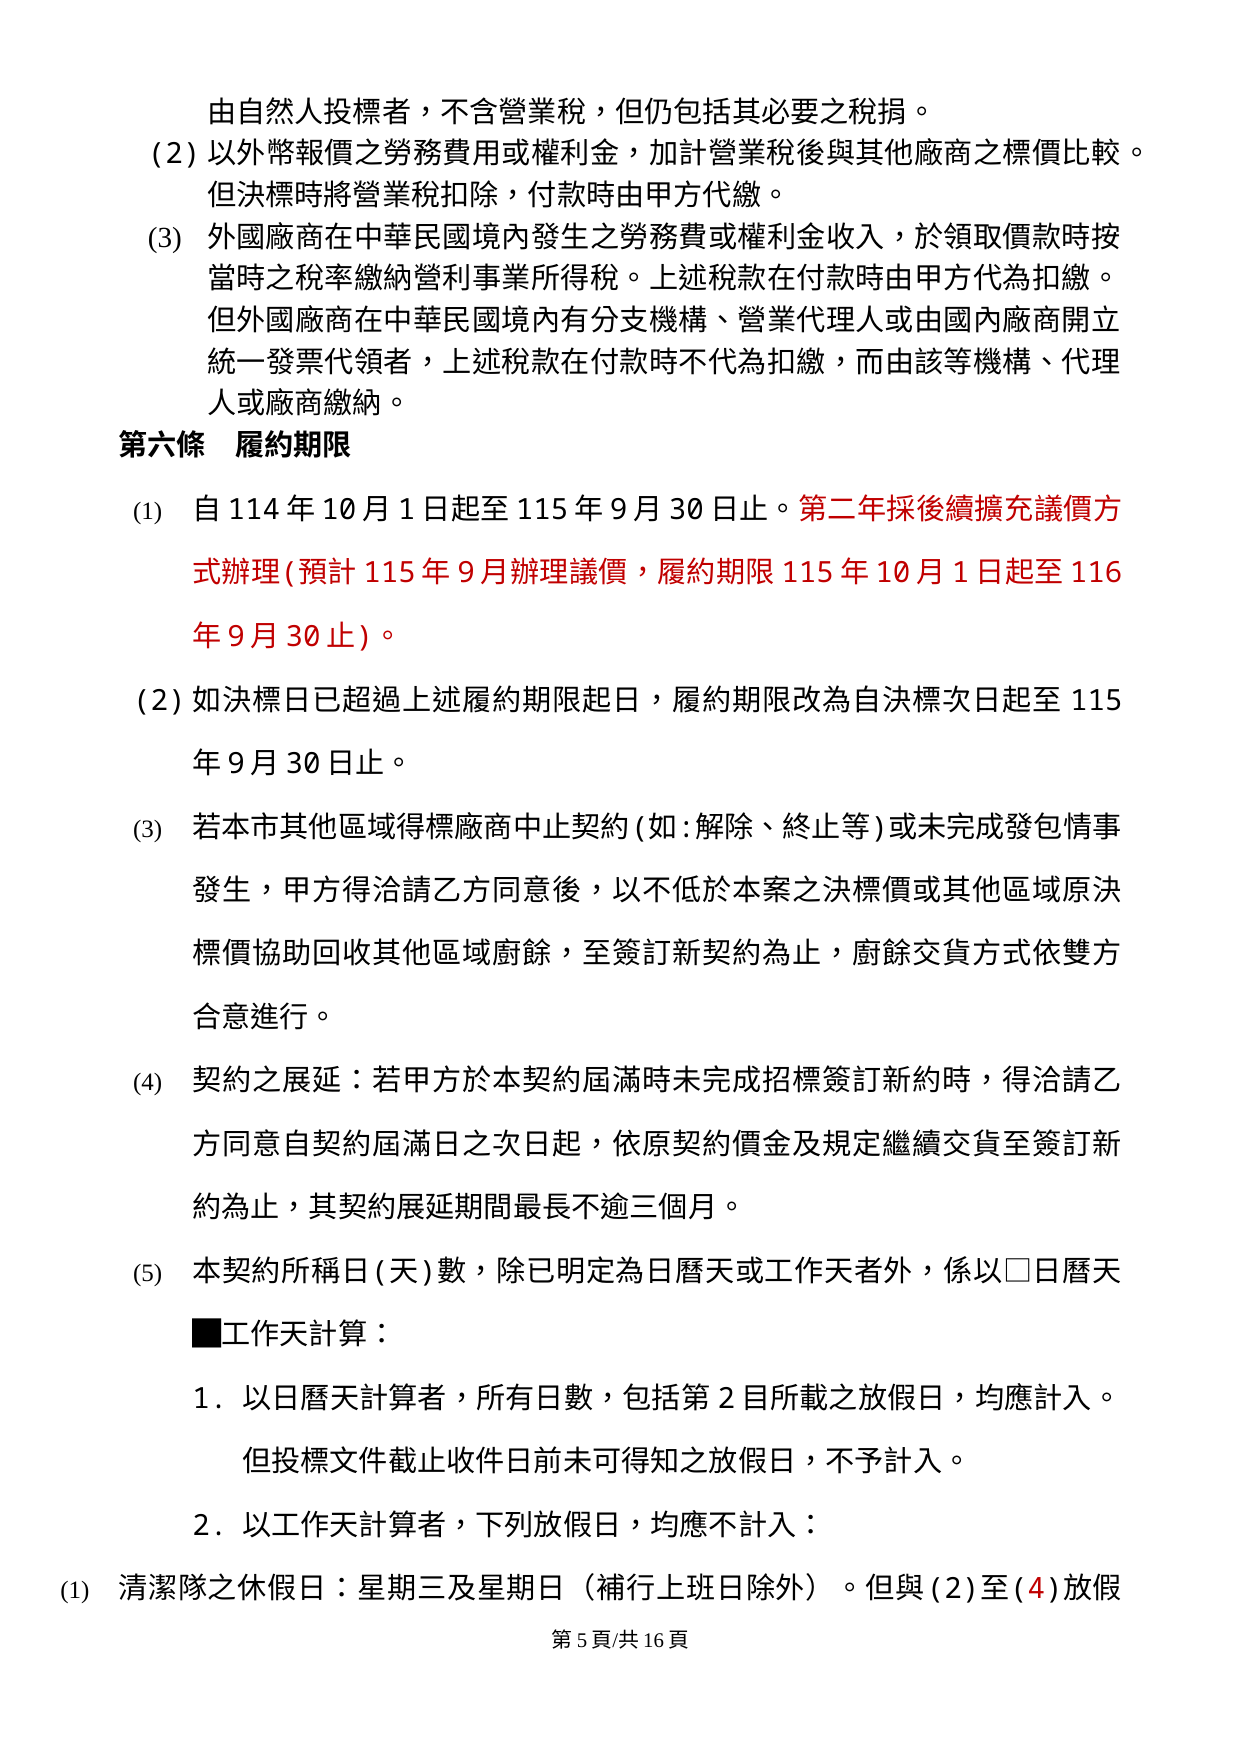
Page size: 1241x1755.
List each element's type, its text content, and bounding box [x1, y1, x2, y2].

list 若本市其他區域得標廠商中止契約(如:解除、終止等)或未完成發包情事發生，甲方得洽請乙方同意後，以不低於本案之決標價或其他區域原決標價協助回收其他區域廚餘，至簽訂新契約為止，廚餘交貨方式依雙方合意進行。 [133, 803, 1122, 1036]
list 本契約所稱日(天)數，除已明定為日曆天或工作天者外，係以□日曆天█工作天計算： [133, 1247, 1122, 1353]
list 由自然人投標者，不含營業稅，但仍包括其必要之稅捐。 [148, 89, 1122, 130]
list 契約之展延：若甲方於本契約屆滿時未完成招標簽訂新約時，得洽請乙方同意自契約屆滿日之次日起，依原契約價金及規定繼續交貨至簽訂新約為止，其契約展延期間最長不逾三個月。 [133, 1057, 1122, 1226]
text 第六條 履約期限 [118, 422, 1122, 464]
list 以外幣報價之勞務費用或權利金，加計營業稅後與其他廠商之標價比較。但決標時將營業稅扣除，付款時由甲方代繳。 [148, 130, 1122, 214]
list 自114年10月1日起至115年9月30日止。第二年採後續擴充議價方式辦理(預計115年9月辦理議價，履約期限115年10月1日起至116年9月30止)。 [133, 485, 1122, 655]
list 以工作天計算者，下列放假日，均應不計入： [192, 1501, 1122, 1544]
list 清潔隊之休假日：星期三及星期日（補行上班日除外）。但與(2)至(4)放假 [60, 1565, 1122, 1607]
list 以日曆天計算者，所有日數，包括第2目所載之放假日，均應計入。但投標文件截止收件日前未可得知之放假日，不予計入。 [192, 1374, 1122, 1480]
list 外國廠商在中華民國境內發生之勞務費或權利金收入，於領取價款時按當時之稅率繳納營利事業所得稅。上述稅款在付款時由甲方代為扣繳。但外國廠商在中華民國境內有分支機構、營業代理人或由國內廠商開立統一發票代領者，上述稅款在付款時不代為扣繳，而由該等機構、代理人或廠商繳納。 [148, 214, 1122, 422]
list 如決標日已超過上述履約期限起日，履約期限改為自決標次日起至115年9月30日止。 [133, 676, 1122, 782]
